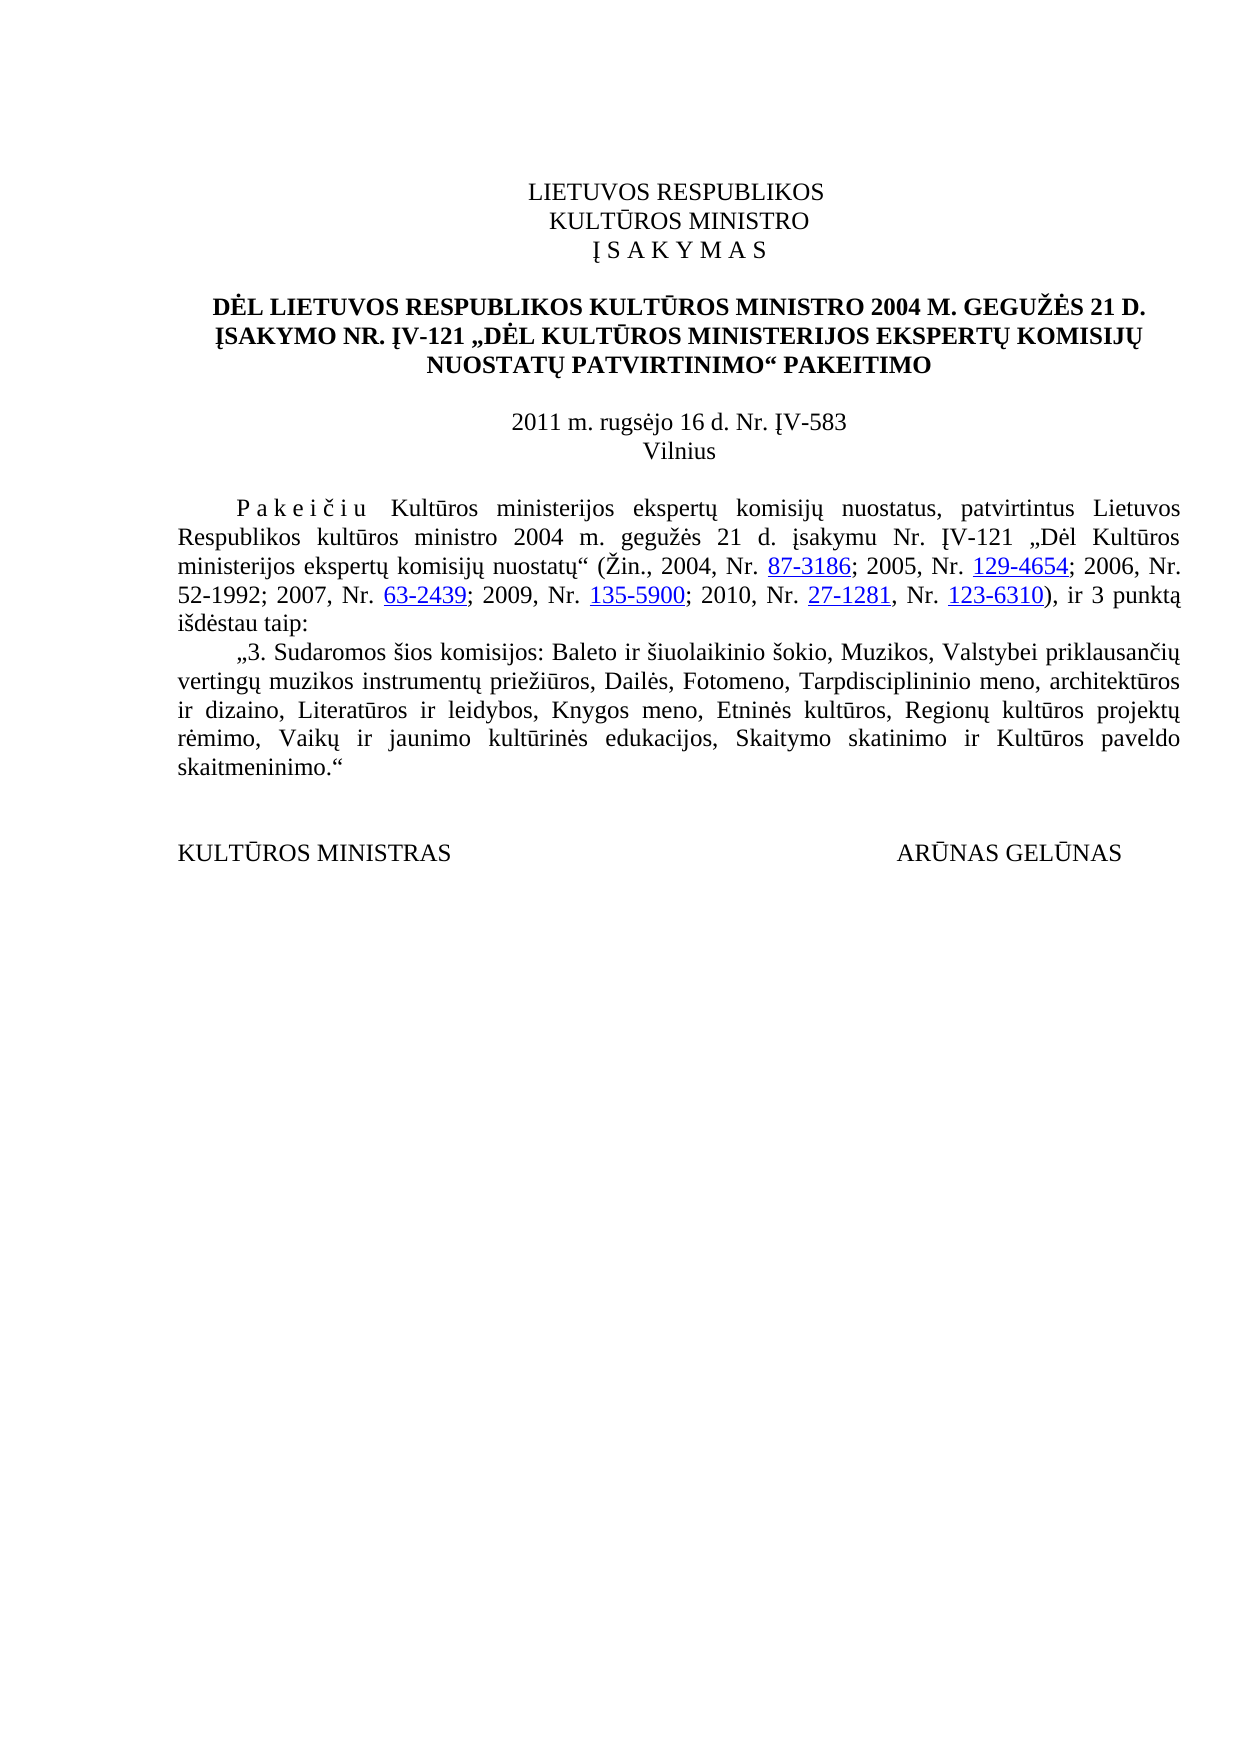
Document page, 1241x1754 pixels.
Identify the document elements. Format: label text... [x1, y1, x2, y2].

text „3. Sudaromos šios komisijos: Baleto ir šiuolaikinio šokio, Muzikos, Valstybei priklausančių vertingų muzikos instrumentų priežiūros, Dailės, Fotomeno, Tarpdisciplininio meno, architektūros ir dizaino, Literatūros ir leidybos, Knygos meno, Etninės kultūros, Regionų kultūros projektų rėmimo, Vaikų ir jaunimo kultūrinės edukacijos, Skaitymo skatinimo ir Kultūros paveldo skaitmeninimo.“ [177, 637, 1181, 781]
text ĮSAKYMAS [177, 235, 1181, 263]
text LIETUVOS RESPUBLIKOS [177, 177, 1181, 206]
text Vilnius [177, 436, 1181, 465]
text DĖL LIETUVOS RESPUBLIKOS KULTŪROS MINISTRO 2004 M. GEGUŽĖS 21 D. ĮSAKYMO Nr. ĮV-121 „DĖL KULTŪROS MINISTERIJOS EKSPERTŲ KOMISIJŲ NUOSTATŲ PATVIRTINIMO“ PAKEITIMO [177, 292, 1181, 378]
text 2011 m. rugsėjo 16 d. Nr. ĮV-583 [177, 407, 1181, 436]
text KULTŪROS MINISTRO [177, 206, 1181, 235]
text Kultūros ministras Arūnas Gelūnas [177, 838, 1181, 867]
text Pakeičiu Kultūros ministerijos ekspertų komisijų nuostatus, patvirtintus Lietuvos Respublikos kultūros ministro 2004 m. gegužės 21 d. įsakymu Nr. ĮV-121 „Dėl Kultūros ministerijos ekspertų komisijų nuostatų“ (Žin., 2004, Nr. 87-3186; 2005, Nr. 129-4654; 2006, Nr. 52-1992; 2007, Nr. 63-2439; 2009, Nr. 135-5900; 2010, Nr. 27-1281, Nr. 123-6310), ir 3 punktą išdėstau taip: [177, 493, 1181, 637]
